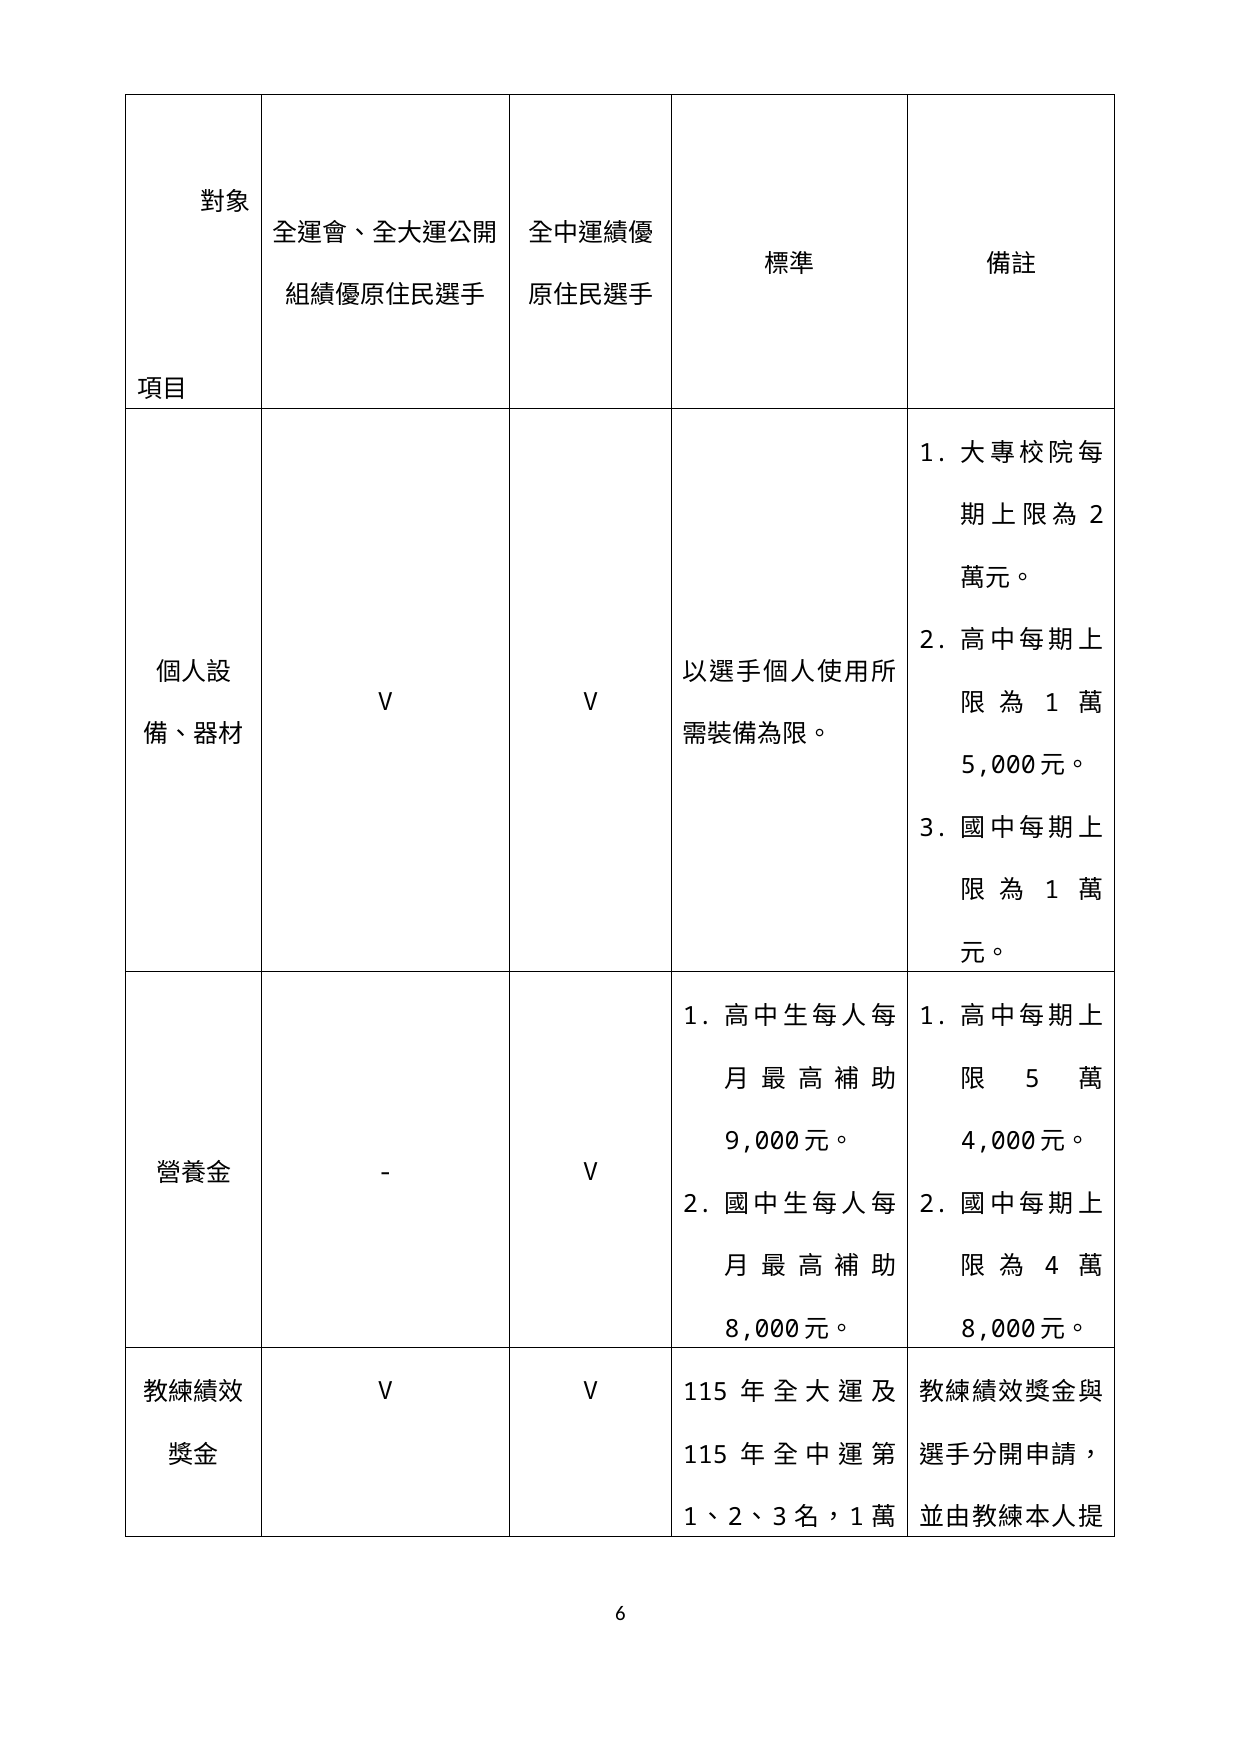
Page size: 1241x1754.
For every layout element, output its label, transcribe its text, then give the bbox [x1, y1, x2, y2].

table_header 備註 [908, 95, 1114, 408]
table_header 對象 項目 [126, 95, 261, 408]
table_cell 以選手個人使用所需裝備為限。 [672, 409, 907, 971]
table_cell 教練績效獎金與選手分開申請，並由教練本人提 [908, 1348, 1114, 1536]
table_cell 高中生每人每月最高補助9,000元。 國中生每人每月最高補助8,000元。 [672, 972, 907, 1347]
table_cell 教練績效 獎金 [126, 1348, 261, 1536]
table_header 標準 [672, 95, 907, 408]
table_cell 大專校院每期上限為2萬元。 高中每期上限為1萬5,000元。 國中每期上限為1萬元。 [908, 409, 1114, 971]
table_cell V [510, 972, 671, 1347]
table_cell V [510, 409, 671, 971]
table_cell - [262, 972, 509, 1347]
table_cell 營養金 [126, 972, 261, 1347]
table_cell 高中每期上限5萬4,000元。 國中每期上限為4萬8,000元。 [908, 972, 1114, 1347]
table_cell 個人設備、器材 [126, 409, 261, 971]
table_cell 115年全大運及115年全中運第1、2、3名，1萬 [672, 1348, 907, 1536]
table_cell V [510, 1348, 671, 1536]
table_cell V [262, 1348, 509, 1536]
table_cell V [262, 409, 509, 971]
table_header 全中運績優原住民選手 [510, 95, 671, 408]
table_header 全運會、全大運公開組績優原住民選手 [262, 95, 509, 408]
